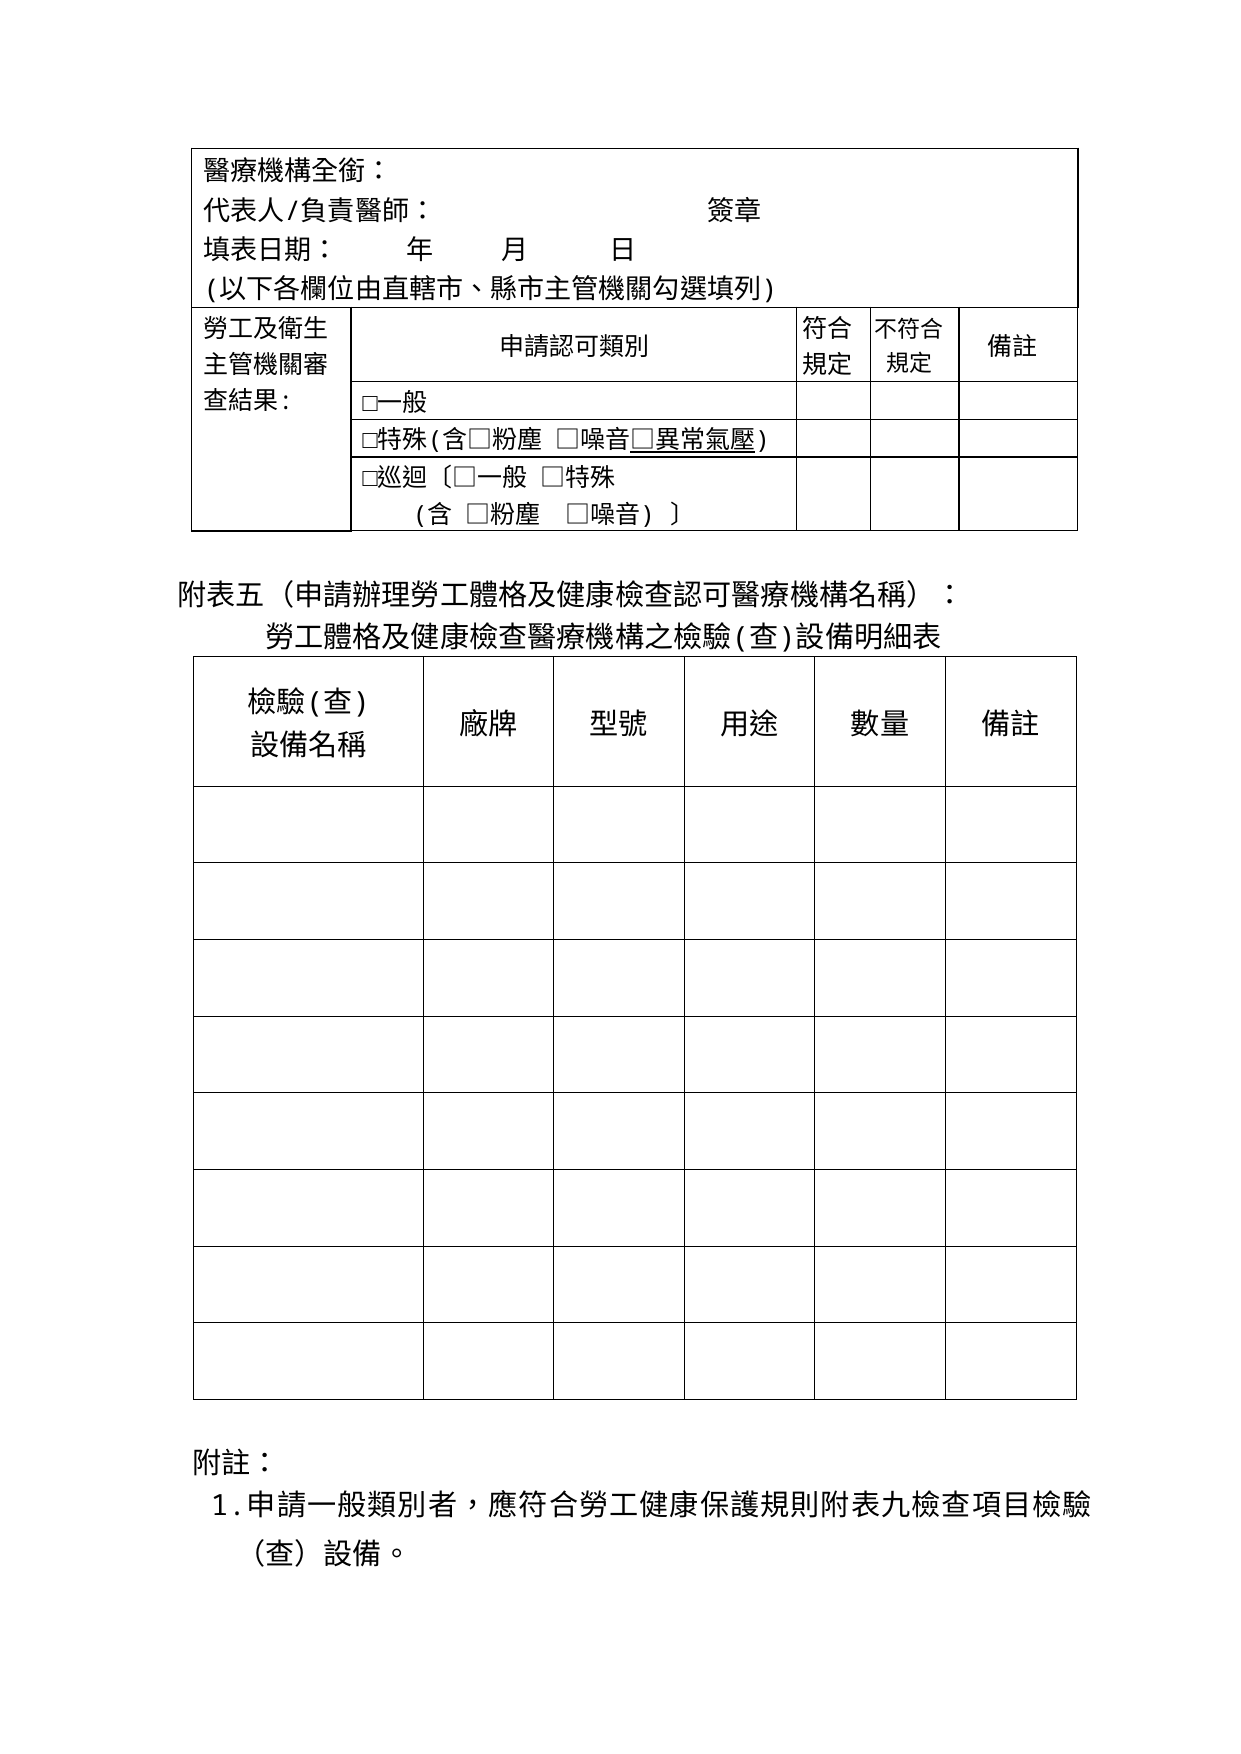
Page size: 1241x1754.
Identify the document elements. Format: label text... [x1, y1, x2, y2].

table_cell [815, 1017, 945, 1092]
table_cell [946, 1017, 1076, 1092]
table_cell [194, 1170, 423, 1246]
table_cell [960, 458, 1077, 530]
table_cell □巡迴〔□一般 □特殊 (含 □粉塵 □噪音) 〕 [352, 458, 796, 530]
text 附註： [192, 1440, 1092, 1482]
table_cell [554, 1323, 684, 1399]
table_cell [554, 1017, 684, 1092]
table_cell [685, 863, 814, 939]
table_cell □特殊(含□粉塵 □噪音□異常氣壓) [352, 420, 796, 456]
table_cell [194, 1323, 423, 1399]
table_cell [424, 787, 553, 862]
table_header 檢驗(查) 設備名稱 [194, 657, 423, 786]
table_header 型號 [554, 657, 684, 786]
table_cell [554, 1170, 684, 1246]
table_cell [946, 940, 1076, 1016]
table_cell [685, 940, 814, 1016]
table_cell □一般 [352, 382, 796, 418]
table_cell [815, 1093, 945, 1169]
text 附表五（申請辦理勞工體格及健康檢查認可醫療機構名稱）： [177, 572, 1103, 614]
table_cell [424, 1017, 553, 1092]
text 1.申請一般類別者，應符合勞工健康保護規則附表九檢查項目檢驗 （查）設備。 [192, 1482, 1092, 1573]
table_cell [946, 787, 1076, 862]
table_cell 勞工及衛生主管機關審查結果: [192, 308, 350, 530]
table_cell [194, 787, 423, 862]
table_cell [815, 787, 945, 862]
table_cell [946, 863, 1076, 939]
table_header 用途 [685, 657, 814, 786]
table_cell [815, 863, 945, 939]
table_cell [194, 1017, 423, 1092]
table_cell [685, 1323, 814, 1399]
table_cell [946, 1093, 1076, 1169]
table_cell [424, 940, 553, 1016]
table_cell [815, 1323, 945, 1399]
table_cell [685, 1093, 814, 1169]
table_cell [815, 1170, 945, 1246]
table_cell [554, 1093, 684, 1169]
table_cell [946, 1323, 1076, 1399]
table_cell [815, 940, 945, 1016]
table_cell [797, 420, 870, 456]
table_cell [797, 382, 870, 418]
table_cell [424, 1093, 553, 1169]
table_cell [194, 1093, 423, 1169]
text 勞工體格及健康檢查醫療機構之檢驗(查)設備明細表 [177, 614, 1092, 656]
table_cell [424, 863, 553, 939]
table_cell [685, 1017, 814, 1092]
table_cell 醫療機構全銜： 代表人/負責醫師： 簽章 填表日期： 年 月 日 (以下各欄位由直轄市、縣市主管機關勾選填列) [192, 149, 1077, 307]
table_cell [815, 1247, 945, 1322]
table_cell [554, 1247, 684, 1322]
table_cell [554, 863, 684, 939]
table_cell 符合 規定 [797, 308, 870, 381]
table_cell [946, 1247, 1076, 1322]
table_header 數量 [815, 657, 945, 786]
table_cell 備註 [960, 308, 1077, 381]
table_cell [685, 1170, 814, 1246]
table_cell [554, 787, 684, 862]
table_cell [554, 940, 684, 1016]
table_cell [960, 420, 1077, 456]
table_cell [194, 1247, 423, 1322]
table_cell [871, 458, 958, 530]
table_cell 申請認可類別 [352, 308, 796, 381]
table_cell [685, 1247, 814, 1322]
table_cell [424, 1323, 553, 1399]
table_cell [194, 940, 423, 1016]
table_cell [797, 458, 870, 530]
table_header 廠牌 [424, 657, 553, 786]
table_cell [946, 1170, 1076, 1246]
table_header 備註 [946, 657, 1076, 786]
table_cell [871, 420, 958, 456]
table_cell [960, 382, 1077, 418]
table_cell [685, 787, 814, 862]
table_cell [424, 1247, 553, 1322]
table_cell 不符合規定 [871, 308, 958, 381]
table_cell [194, 863, 423, 939]
table_cell [871, 382, 958, 418]
table_cell [424, 1170, 553, 1246]
